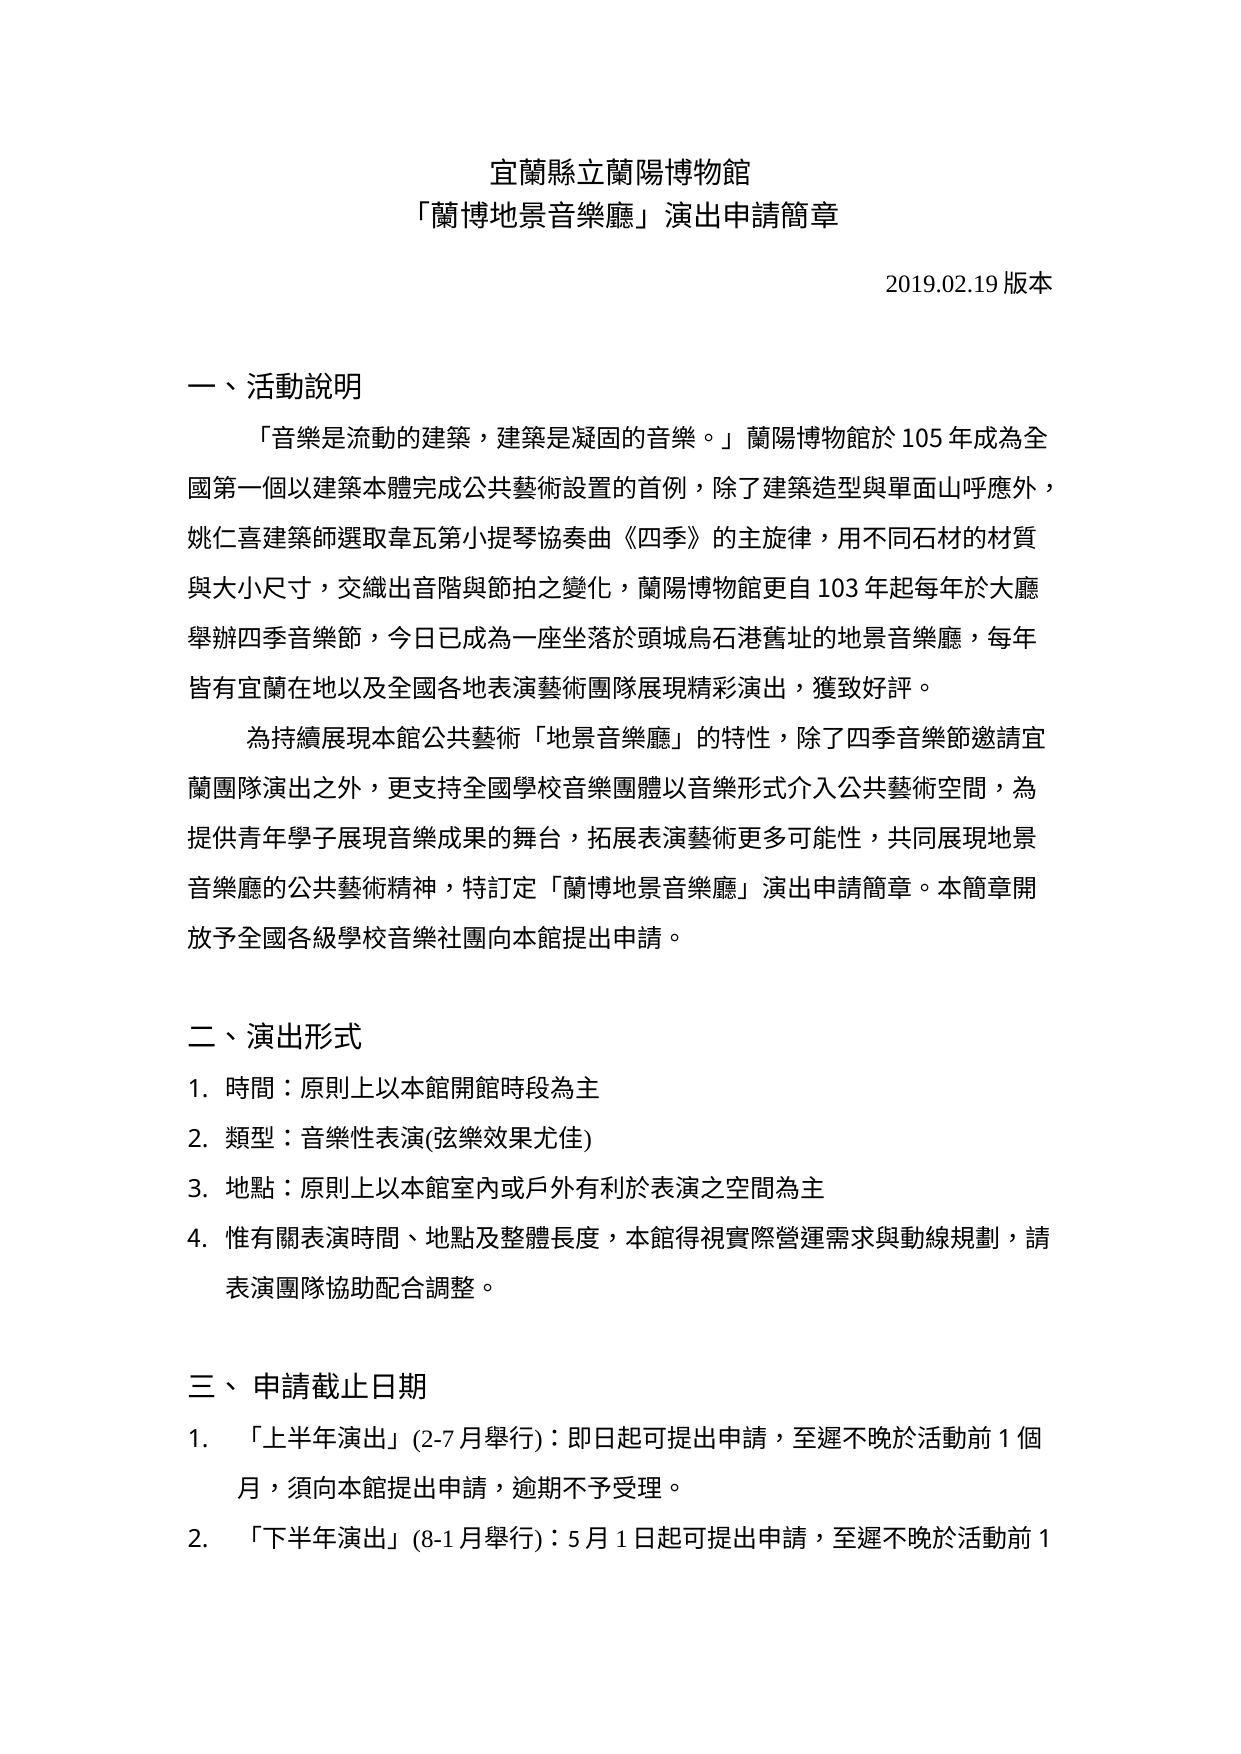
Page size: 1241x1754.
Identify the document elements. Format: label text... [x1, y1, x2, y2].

text 三、 申請截止日期 [187, 1357, 1053, 1407]
text 為持續展現本館公共藝術「地景音樂廳」的特性，除了四季音樂節邀請宜蘭團隊演出之外，更支持全國學校音樂團體以音樂形式介入公共藝術空間，為提供青年學子展現音樂成果的舞台，拓展表演藝術更多可能性，共同展現地景音樂廳的公共藝術精神，特訂定「蘭博地景音樂廳」演出申請簡章。本簡章開放予全國各級學校音樂社團向本館提出申請。 [187, 707, 1053, 957]
text 2019.02.19版本 [187, 263, 1053, 299]
list 地點：原則上以本館室內或戶外有利於表演之空間為主 [187, 1157, 1053, 1207]
text 「音樂是流動的建築，建築是凝固的音樂。」蘭陽博物館於105年成為全國第一個以建築本體完成公共藝術設置的首例，除了建築造型與單面山呼應外，姚仁喜建築師選取韋瓦第小提琴協奏曲《四季》的主旋律，用不同石材的材質與大小尺寸，交織出音階與節拍之變化，蘭陽博物館更自103年起每年於大廳舉辦四季音樂節，今日已成為一座坐落於頭城烏石港舊址的地景音樂廳，每年皆有宜蘭在地以及全國各地表演藝術團隊展現精彩演出，獲致好評。 [187, 407, 1053, 707]
list 類型：音樂性表演(弦樂效果尤佳) [187, 1107, 1053, 1157]
list 時間：原則上以本館開館時段為主 [187, 1057, 1053, 1107]
text 二、演出形式 [187, 1007, 1053, 1057]
list 「下半年演出」(8-1月舉行)：5月1日起可提出申請，至遲不晚於活動前1 [187, 1507, 1053, 1557]
text 「蘭博地景音樂廳」演出申請簡章 [187, 192, 1053, 234]
list 惟有關表演時間、地點及整體長度，本館得視實際營運需求與動線規劃，請表演團隊協助配合調整。 [187, 1207, 1053, 1307]
text 宜蘭縣立蘭陽博物館 [187, 150, 1053, 192]
text 一、活動說明 [187, 357, 1053, 407]
list 「上半年演出」(2-7月舉行)：即日起可提出申請，至遲不晚於活動前1個月，須向本館提出申請，逾期不予受理。 [187, 1407, 1053, 1507]
